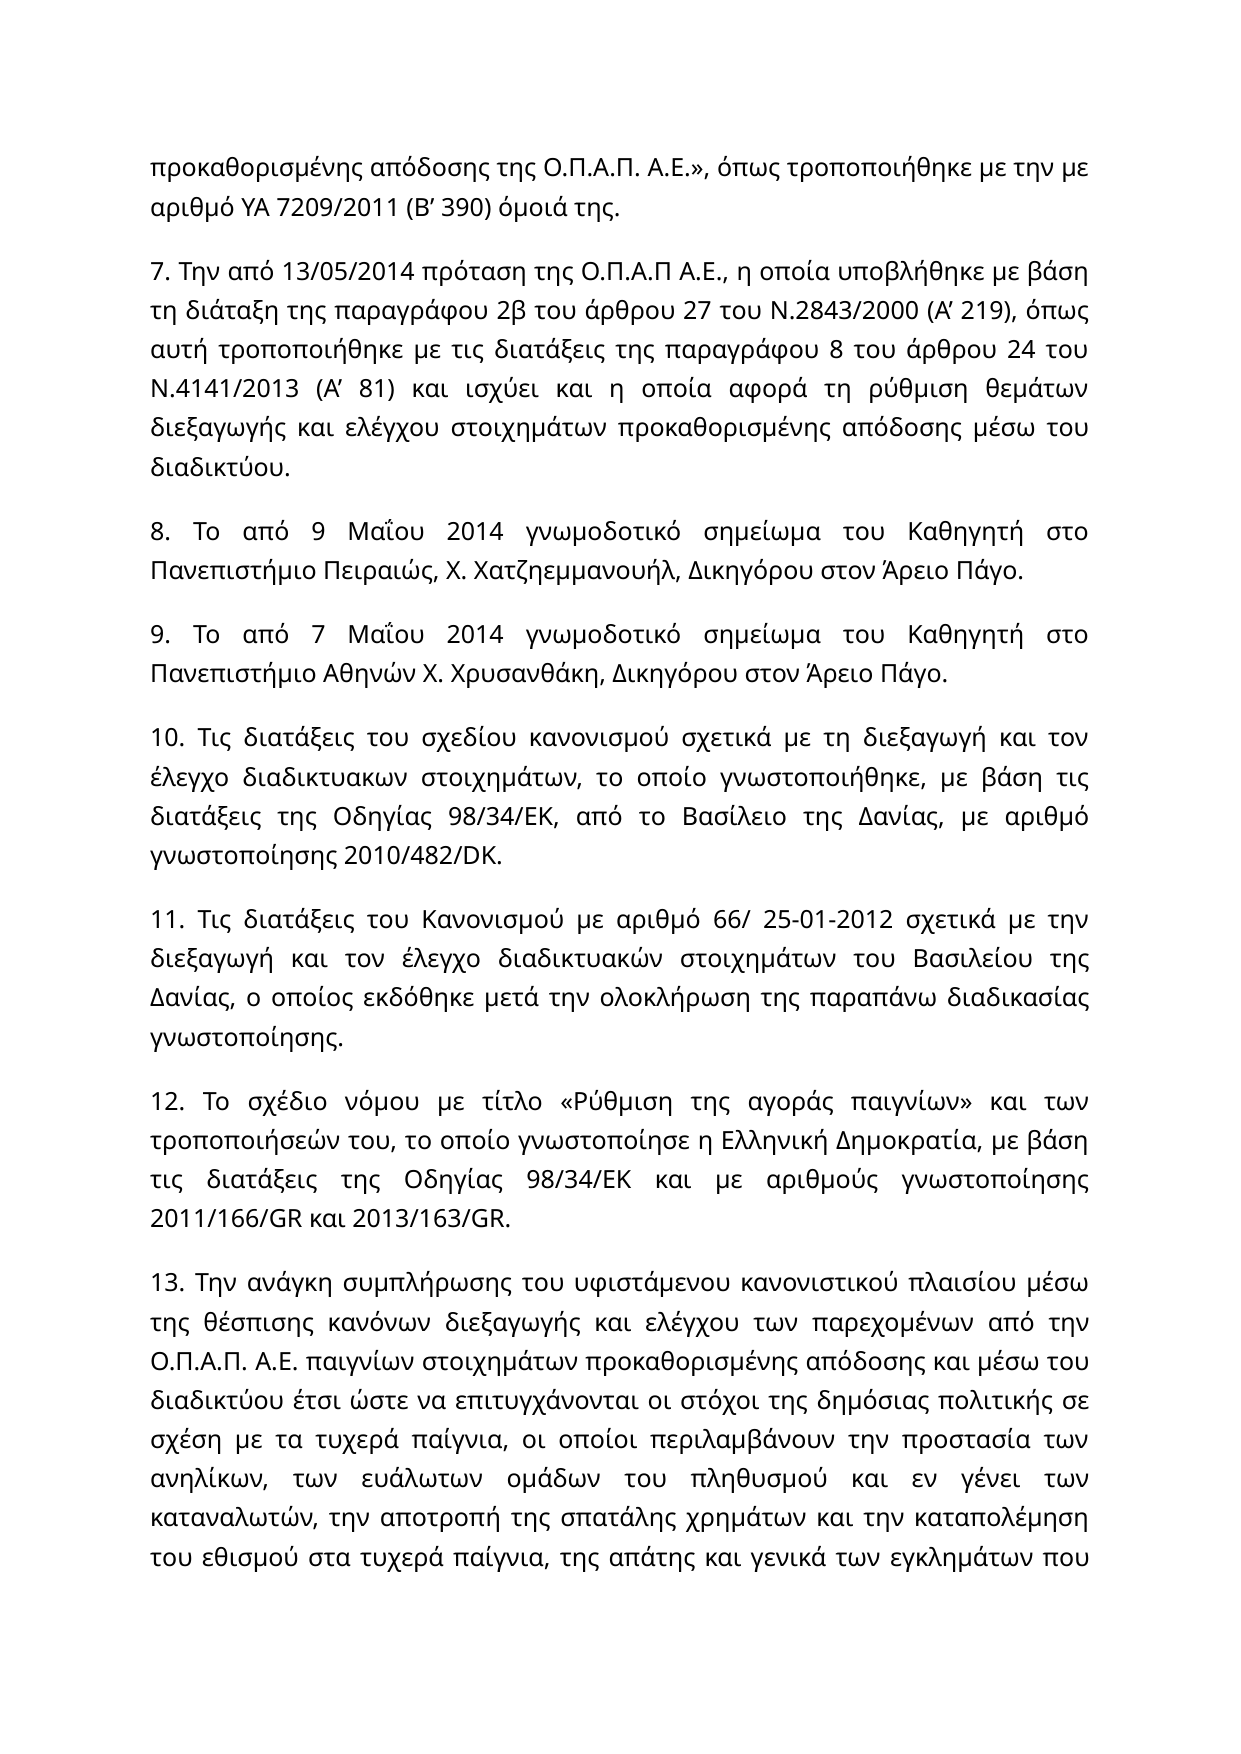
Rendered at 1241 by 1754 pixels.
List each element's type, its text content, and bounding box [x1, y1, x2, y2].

text 13. Την ανάγκη συμπλήρωσης του υφιστάμενου κανονιστικού πλαισίου μέσω της θέσπισης κανόνων διεξαγωγής και ελέγχου των παρεχομένων από την Ο.Π.Α.Π. Α.Ε. παιγνίων στοιχημάτων προκαθορισμένης απόδοσης και μέσω του διαδικτύου έτσι ώστε να επιτυγχάνονται οι στόχοι της δημόσιας πολιτικής σε σχέση με τα τυχερά παίγνια, οι οποίοι περιλαμβάνουν την προστασία των ανηλίκων, των ευάλωτων ομάδων του πληθυσμού και εν γένει των καταναλωτών, την αποτροπή της σπατάλης χρημάτων και την καταπολέμηση του εθισμού στα τυχερά παίγνια, της απάτης και γενικά των εγκλημάτων που [150, 1265, 1090, 1573]
text προκαθορισμένης απόδοσης της Ο.Π.Α.Π. Α.Ε.», όπως τροποποιήθηκε με την με αριθμό ΥΑ 7209/2011 (Β’ 390) όμοιά της. [150, 150, 1090, 223]
text 9. Το από 7 Μαΐου 2014 γνωμοδοτικό σημείωμα του Καθηγητή στο Πανεπιστήμιο Αθηνών Χ. Χρυσανθάκη, Δικηγόρου στον Άρειο Πάγο. [150, 617, 1090, 690]
text 11. Τις διατάξεις του Κανονισμού με αριθμό 66/ 25-01-2012 σχετικά με την διεξαγωγή και τον έλεγχο διαδικτυακών στοιχημάτων του Βασιλείου της Δανίας, ο οποίος εκδόθηκε μετά την ολοκλήρωση της παραπάνω διαδικασίας γνωστοποίησης. [150, 902, 1090, 1053]
text 10. Τις διατάξεις του σχεδίου κανονισμού σχετικά με τη διεξαγωγή και τον έλεγχο διαδικτυακων στοιχημάτων, το οποίο γνωστοποιήθηκε, με βάση τις διατάξεις της Οδηγίας 98/34/ΕΚ, από το Βασίλειο της Δανίας, με αριθμό γνωστοποίησης 2010/482/DK. [150, 720, 1090, 872]
text 12. Το σχέδιο νόμου με τίτλο «Ρύθμιση της αγοράς παιγνίων» και των τροποποιήσεών του, το οποίο γνωστοποίησε η Ελληνική Δημοκρατία, με βάση τις διατάξεις της Οδηγίας 98/34/ΕΚ και με αριθμούς γνωστοποίησης 2011/166/GR και 2013/163/GR. [150, 1083, 1090, 1235]
text 8. Το από 9 Μαΐου 2014 γνωμοδοτικό σημείωμα του Καθηγητή στο Πανεπιστήμιο Πειραιώς, Χ. Χατζηεμμανουήλ, Δικηγόρου στον Άρειο Πάγο. [150, 513, 1090, 587]
text 7. Την από 13/05/2014 πρόταση της Ο.Π.Α.Π Α.Ε., η οποία υποβλήθηκε με βάση τη διάταξη της παραγράφου 2β του άρθρου 27 του Ν.2843/2000 (Α’ 219), όπως αυτή τροποποιήθηκε με τις διατάξεις της παραγράφου 8 του άρθρου 24 του Ν.4141/2013 (Α’ 81) και ισχύει και η οποία αφορά τη ρύθμιση θεμάτων διεξαγωγής και ελέγχου στοιχημάτων προκαθορισμένης απόδοσης μέσω του διαδικτύου. [150, 253, 1090, 483]
